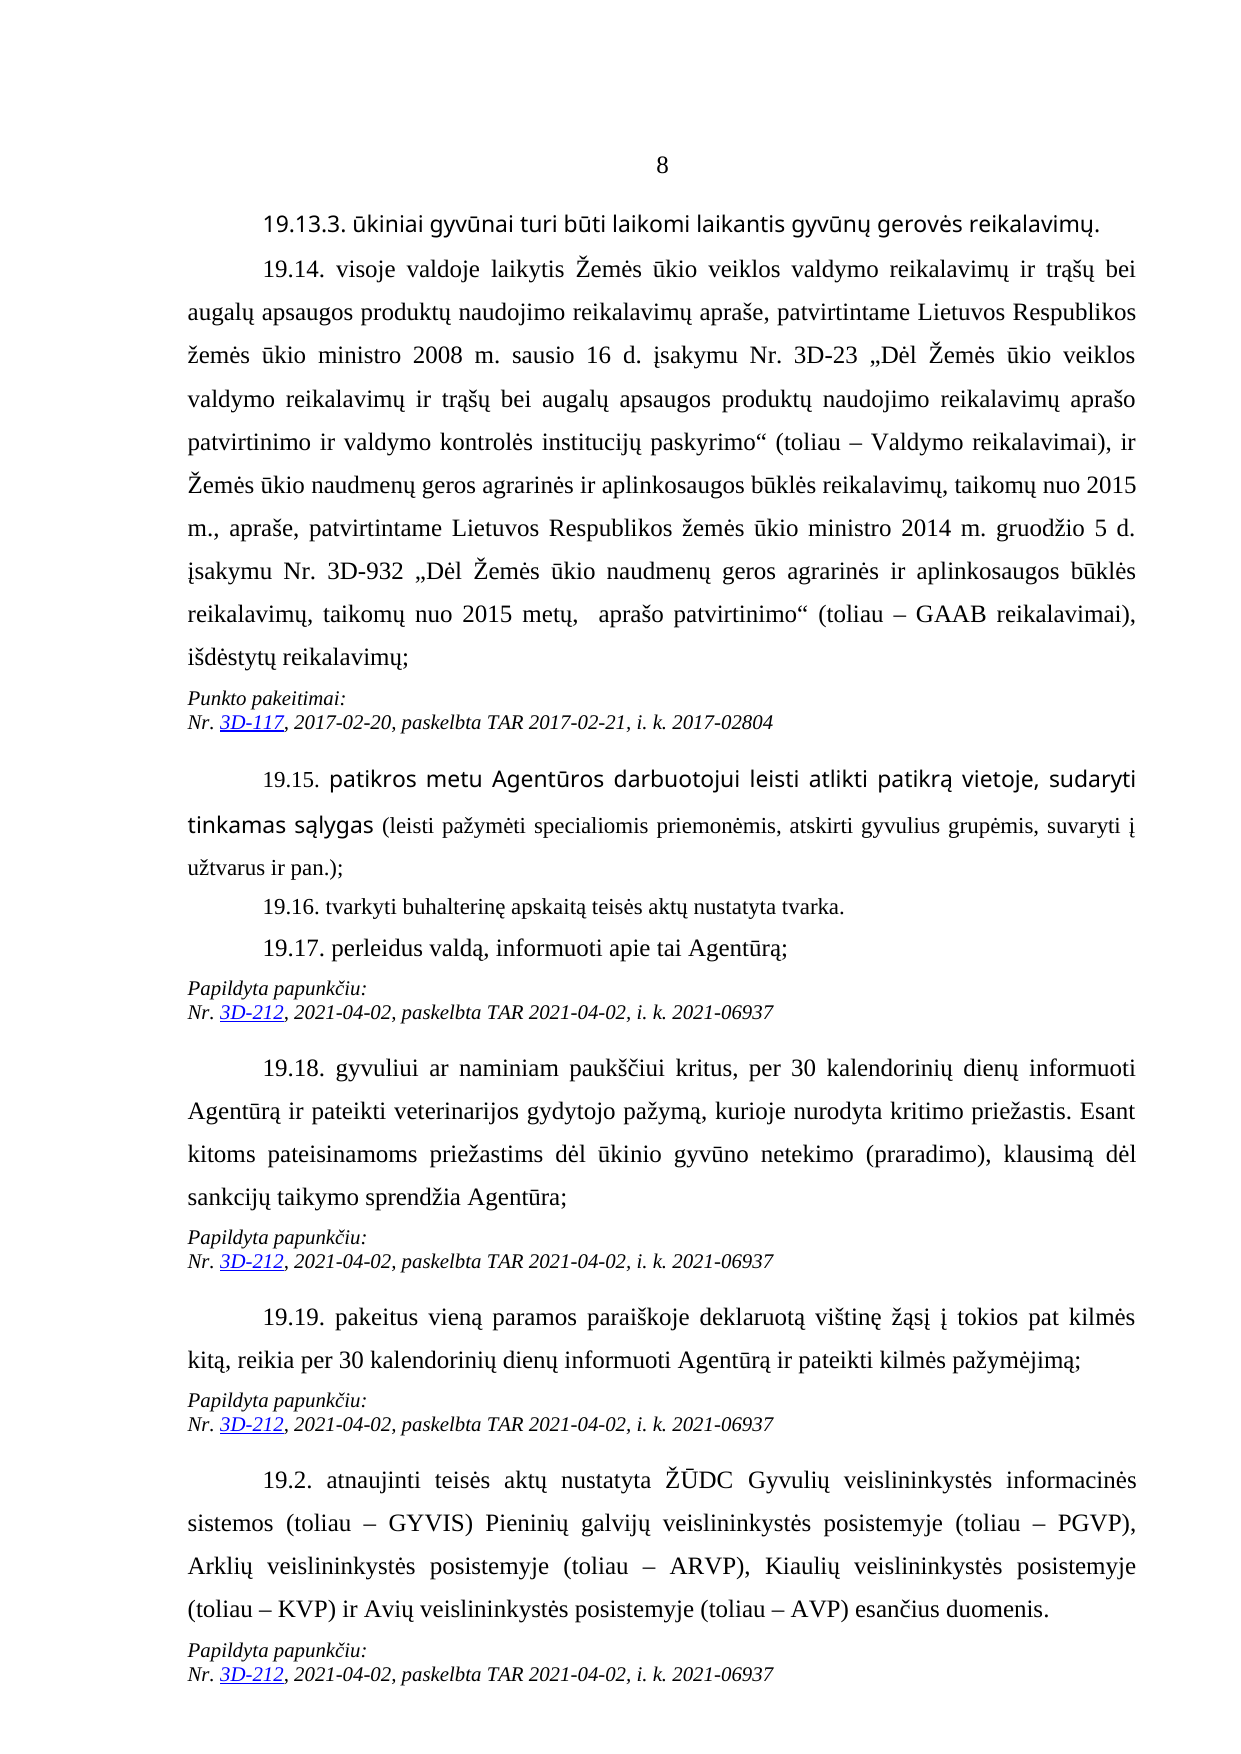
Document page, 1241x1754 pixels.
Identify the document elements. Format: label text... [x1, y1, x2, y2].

text 19.14. visoje valdoje laikytis Žemės ūkio veiklos valdymo reikalavimų ir trąšų bei augalų apsaugos produktų naudojimo reikalavimų apraše, patvirtintame Lietuvos Respublikos žemės ūkio ministro 2008 m. sausio 16 d. įsakymu Nr. 3D-23 „Dėl Žemės ūkio veiklos valdymo reikalavimų ir trąšų bei augalų apsaugos produktų naudojimo reikalavimų aprašo patvirtinimo ir valdymo kontrolės institucijų paskyrimo“ (toliau – Valdymo reikalavimai), ir Žemės ūkio naudmenų geros agrarinės ir aplinkosaugos būklės reikalavimų, taikomų nuo 2015 m., apraše, patvirtintame Lietuvos Respublikos žemės ūkio ministro 2014 m. gruodžio 5 d. įsakymu Nr. 3D-932 „Dėl Žemės ūkio naudmenų geros agrarinės ir aplinkosaugos būklės reikalavimų, taikomų nuo 2015 metų, aprašo patvirtinimo“ (toliau – GAAB reikalavimai), išdėstytų reikalavimų; [187, 254, 1137, 671]
text Punkto pakeitimai: [187, 686, 1137, 710]
text 19.16. tvarkyti buhalterinę apskaitą teisės aktų nustatyta tvarka. [187, 893, 1137, 919]
text 19.15. patikros metu Agentūros darbuotojui leisti atlikti patikrą vietoje, sudaryti tinkamas sąlygas (leisti pažymėti specialiomis priemonėmis, atskirti gyvulius grupėmis, suvaryti į užtvarus ir pan.); [187, 762, 1137, 880]
text Nr. 3D-117, 2017-02-20, paskelbta TAR 2017-02-21, i. k. 2017-02804 [187, 710, 1137, 734]
text 19.18. gyvuliui ar naminiam paukščiui kritus, per 30 kalendorinių dienų informuoti Agentūrą ir pateikti veterinarijos gydytojo pažymą, kurioje nurodyta kritimo priežastis. Esant kitoms pateisinamoms priežastims dėl ūkinio gyvūno netekimo (praradimo), klausimą dėl sankcijų taikymo sprendžia Agentūra; [187, 1053, 1137, 1211]
text Nr. 3D-212, 2021-04-02, paskelbta TAR 2021-04-02, i. k. 2021-06937 [187, 1662, 1137, 1686]
text Nr. 3D-212, 2021-04-02, paskelbta TAR 2021-04-02, i. k. 2021-06937 [187, 1249, 1137, 1273]
text Nr. 3D-212, 2021-04-02, paskelbta TAR 2021-04-02, i. k. 2021-06937 [187, 1000, 1137, 1024]
text 19.2. atnaujinti teisės aktų nustatyta ŽŪDC Gyvulių veislininkystės informacinės sistemos (toliau – GYVIS) Pieninių galvijų veislininkystės posistemyje (toliau – PGVP), Arklių veislininkystės posistemyje (toliau – ARVP), Kiaulių veislininkystės posistemyje (toliau – KVP) ir Avių veislininkystės posistemyje (toliau – AVP) esančius duomenis. [187, 1465, 1137, 1623]
text Papildyta papunkčiu: [187, 976, 1137, 1000]
text Papildyta papunkčiu: [187, 1638, 1137, 1662]
text Nr. 3D-212, 2021-04-02, paskelbta TAR 2021-04-02, i. k. 2021-06937 [187, 1412, 1137, 1436]
text 19.19. pakeitus vieną paramos paraiškoje deklaruotą vištinę žąsį į tokios pat kilmės kitą, reikia per 30 kalendorinių dienų informuoti Agentūrą ir pateikti kilmės pažymėjimą; [187, 1302, 1137, 1374]
text 19.13.3. ūkiniai gyvūnai turi būti laikomi laikantis gyvūnų gerovės reikalavimų. [187, 207, 1137, 239]
text Papildyta papunkčiu: [187, 1388, 1137, 1412]
text Papildyta papunkčiu: [187, 1225, 1137, 1249]
text 19.17. perleidus valdą, informuoti apie tai Agentūrą; [187, 933, 1137, 961]
